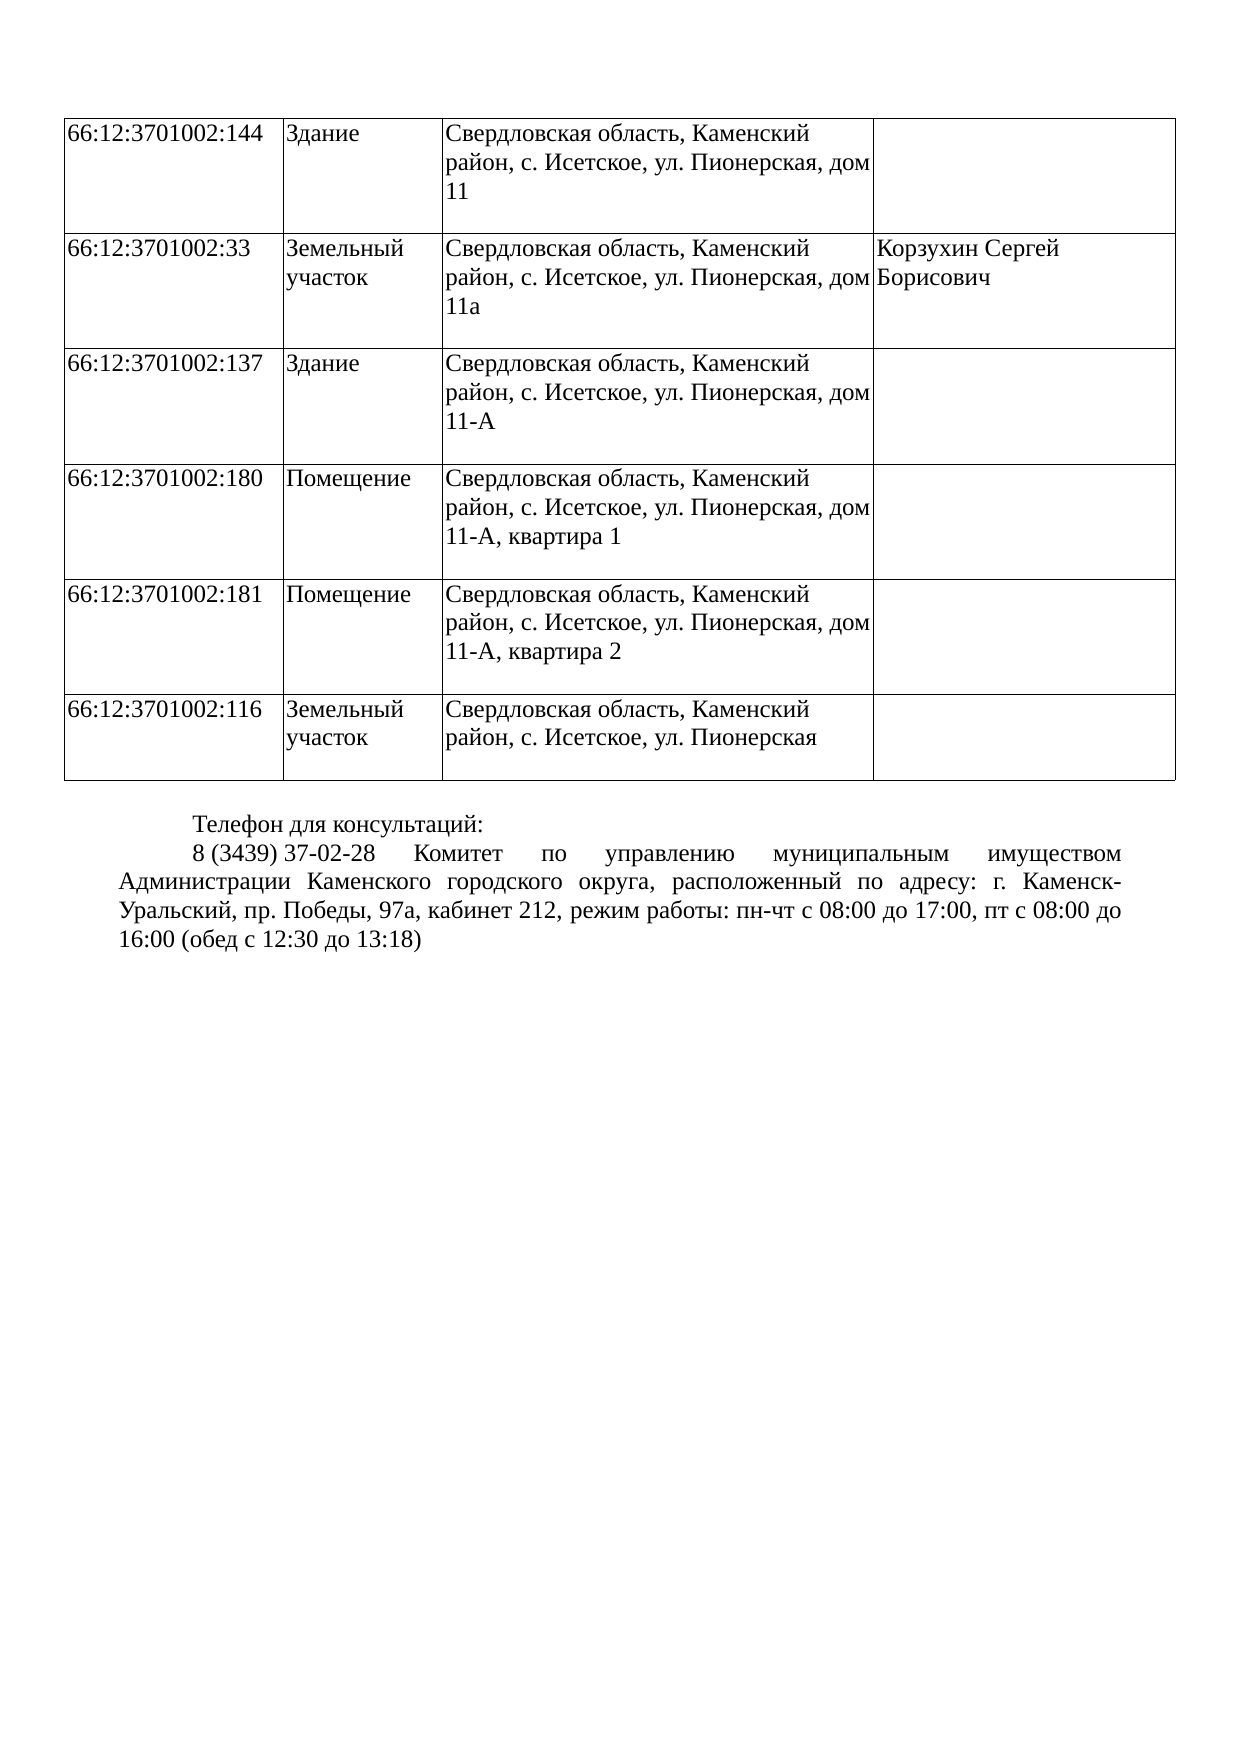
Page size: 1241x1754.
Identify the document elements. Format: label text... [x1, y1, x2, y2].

table_cell 66:12:3701002:180 [65, 465, 283, 578]
table_cell [874, 349, 1175, 463]
text 8 (3439) 37-02-28 Комитет по управлению муниципальным имуществом Администрации Каменского городского округа, расположенный по адресу: г. Каменск-Уральский, пр. Победы, 97а, кабинет 212, режим работы: пн-чт с 08:00 до 17:00, пт с 08:00 до 16:00 (обед с 12:30 до 13:18) [118, 838, 1122, 953]
table_cell Помещение [284, 580, 442, 694]
table_cell Земельный участок [284, 695, 442, 780]
table_cell 66:12:3701002:181 [65, 580, 283, 694]
table_cell Корзухин Сергей Борисович [874, 234, 1175, 348]
table_cell Свердловская область, Каменский район, с. Исетское, ул. Пионерская, дом 11а [443, 234, 873, 348]
table_cell Свердловская область, Каменский район, с. Исетское, ул. Пионерская, дом 11-А [443, 349, 873, 463]
table_cell [874, 580, 1175, 694]
text Телефон для консультаций: [118, 809, 1122, 838]
table_cell 66:12:3701002:137 [65, 349, 283, 463]
table_cell [874, 465, 1175, 578]
table_cell Здание [284, 349, 442, 463]
table_cell 66:12:3701002:144 [65, 119, 283, 233]
table_cell Земельный участок [284, 234, 442, 348]
table_cell 66:12:3701002:116 [65, 695, 283, 780]
table_cell 66:12:3701002:33 [65, 234, 283, 348]
table_cell Здание [284, 119, 442, 233]
table_cell Свердловская область, Каменский район, с. Исетское, ул. Пионерская [443, 695, 873, 780]
table_cell Свердловская область, Каменский район, с. Исетское, ул. Пионерская, дом 11-А, квартира 2 [443, 580, 873, 694]
table_cell [874, 695, 1175, 780]
table_cell Помещение [284, 465, 442, 578]
table_cell Свердловская область, Каменский район, с. Исетское, ул. Пионерская, дом 11 [443, 119, 873, 233]
table_cell Свердловская область, Каменский район, с. Исетское, ул. Пионерская, дом 11-А, квартира 1 [443, 465, 873, 578]
table_cell [874, 119, 1175, 233]
